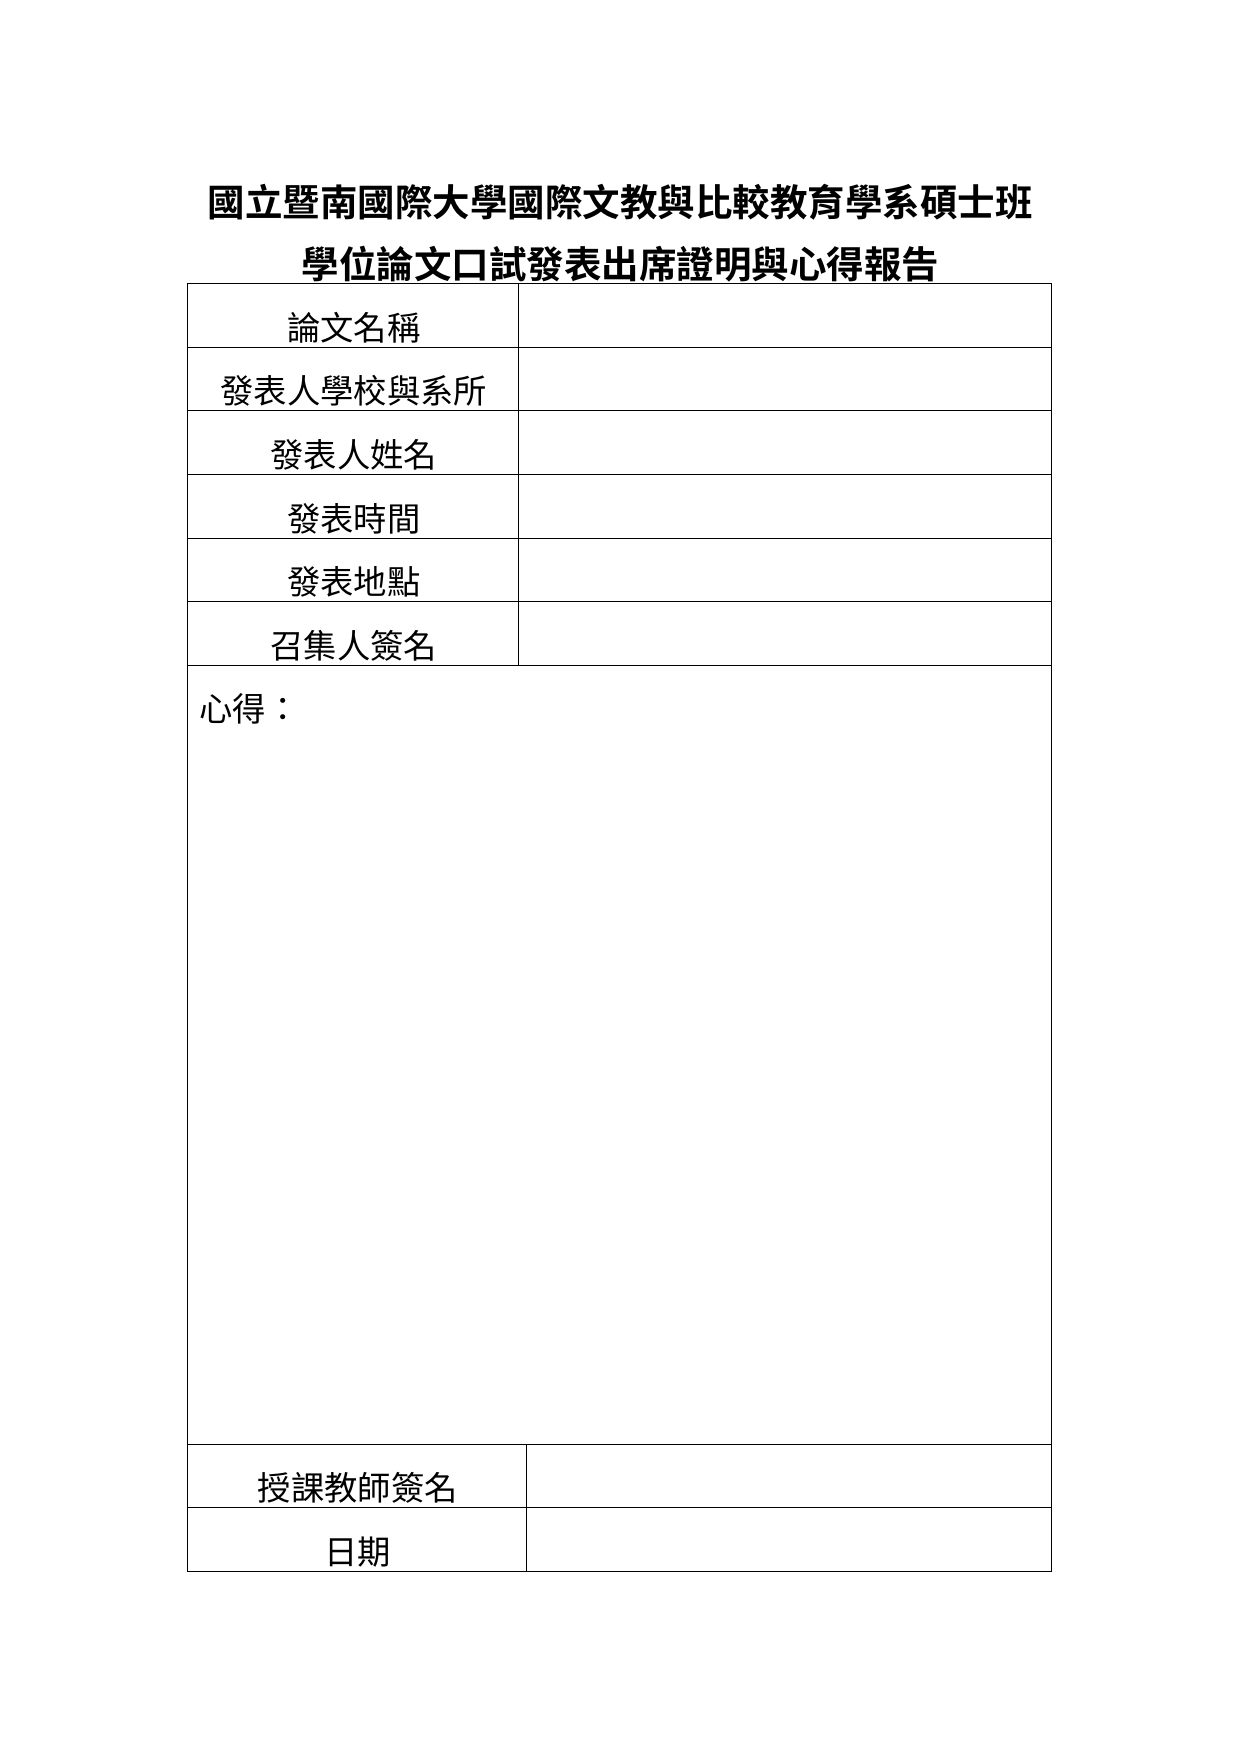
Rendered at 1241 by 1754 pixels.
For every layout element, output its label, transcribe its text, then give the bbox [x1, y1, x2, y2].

table_cell [519, 539, 1051, 601]
table_cell [519, 475, 1051, 537]
table_cell 發表時間 [188, 475, 518, 537]
table_cell 發表人姓名 [188, 411, 518, 474]
table_cell 心得： [188, 666, 1051, 1444]
table_cell [527, 1508, 1051, 1571]
table_cell 授課教師簽名 [188, 1445, 526, 1507]
table_header 論文名稱 [188, 284, 518, 347]
table_cell 發表地點 [188, 539, 518, 601]
text 學位論文口試發表出席證明與心得報告 [187, 221, 1053, 283]
table_cell [519, 348, 1051, 410]
table_cell [519, 602, 1051, 664]
table_cell 召集人簽名 [188, 602, 518, 664]
table_header [519, 284, 1051, 347]
table_cell 日期 [188, 1508, 526, 1571]
table_cell [519, 411, 1051, 474]
table_cell 發表人學校與系所 [188, 348, 518, 410]
text 國立暨南國際大學國際文教與比較教育學系碩士班 [187, 158, 1053, 221]
table_cell [527, 1445, 1051, 1507]
